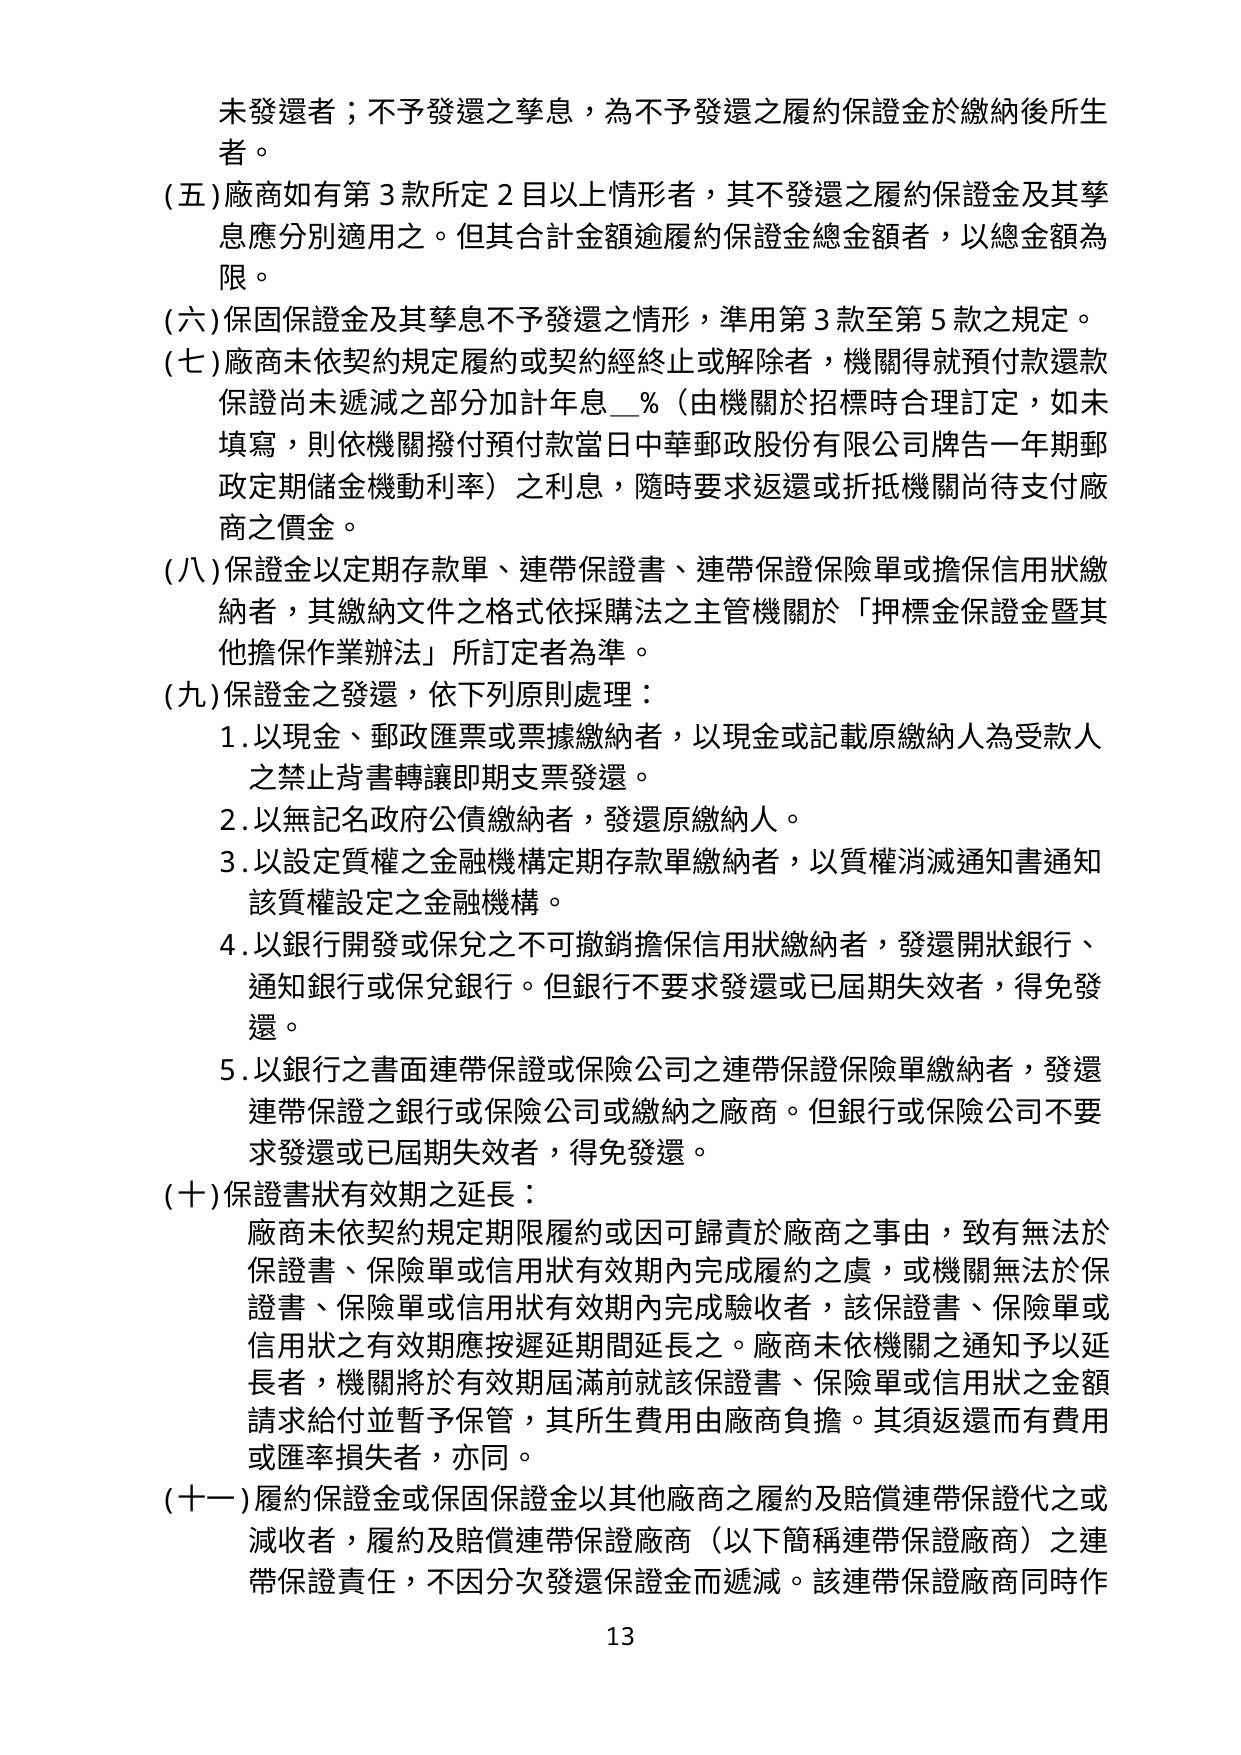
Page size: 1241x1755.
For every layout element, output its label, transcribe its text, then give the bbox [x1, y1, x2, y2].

text 5.以銀行之書面連帶保證或保險公司之連帶保證保險單繳納者，發還連帶保證之銀行或保險公司或繳納之廠商。但銀行或保險公司不要求發還或已屆期失效者，得免發還。 [218, 1047, 1104, 1172]
text 3.以設定質權之金融機構定期存款單繳納者，以質權消滅通知書通知該質權設定之金融機構。 [218, 839, 1104, 922]
text (六)保固保證金及其孳息不予發還之情形，準用第3款至第5款之規定。 [159, 297, 1110, 339]
text 廠商未依契約規定期限履約或因可歸責於廠商之事由，致有無法於保證書、保險單或信用狀有效期內完成履約之虞，或機關無法於保證書、保險單或信用狀有效期內完成驗收者，該保證書、保險單或信用狀之有效期應按遲延期間延長之。廠商未依機關之通知予以延長者，機關將於有效期屆滿前就該保證書、保險單或信用狀之金額請求給付並暫予保管，其所生費用由廠商負擔。其須返還而有費用或匯率損失者，亦同。 [247, 1214, 1110, 1476]
text 未發還者；不予發還之孳息，為不予發還之履約保證金於繳納後所生者。 [159, 89, 1110, 172]
text (五)廠商如有第3款所定2目以上情形者，其不發還之履約保證金及其孳息應分別適用之。但其合計金額逾履約保證金總金額者，以總金額為限。 [159, 172, 1110, 297]
text 2.以無記名政府公債繳納者，發還原繳納人。 [218, 797, 1104, 839]
text (十)保證書狀有效期之延長： [159, 1172, 1110, 1214]
text (十一)履約保證金或保固保證金以其他廠商之履約及賠償連帶保證代之或減收者，履約及賠償連帶保證廠商（以下簡稱連帶保證廠商）之連帶保證責任，不因分次發還保證金而遞減。該連帶保證廠商同時作 [159, 1476, 1110, 1601]
text (九)保證金之發還，依下列原則處理： [159, 672, 1110, 714]
text (八)保證金以定期存款單、連帶保證書、連帶保證保險單或擔保信用狀繳納者，其繳納文件之格式依採購法之主管機關於「押標金保證金暨其他擔保作業辦法」所訂定者為準。 [159, 547, 1110, 672]
text (七)廠商未依契約規定履約或契約經終止或解除者，機關得就預付款還款保證尚未遞減之部分加計年息＿%（由機關於招標時合理訂定，如未填寫，則依機關撥付預付款當日中華郵政股份有限公司牌告一年期郵政定期儲金機動利率）之利息，隨時要求返還或折抵機關尚待支付廠商之價金。 [159, 339, 1110, 547]
text 1.以現金、郵政匯票或票據繳納者，以現金或記載原繳納人為受款人之禁止背書轉讓即期支票發還。 [218, 714, 1104, 797]
text 4.以銀行開發或保兌之不可撤銷擔保信用狀繳納者，發還開狀銀行、通知銀行或保兌銀行。但銀行不要求發還或已屆期失效者，得免發還。 [218, 922, 1104, 1047]
